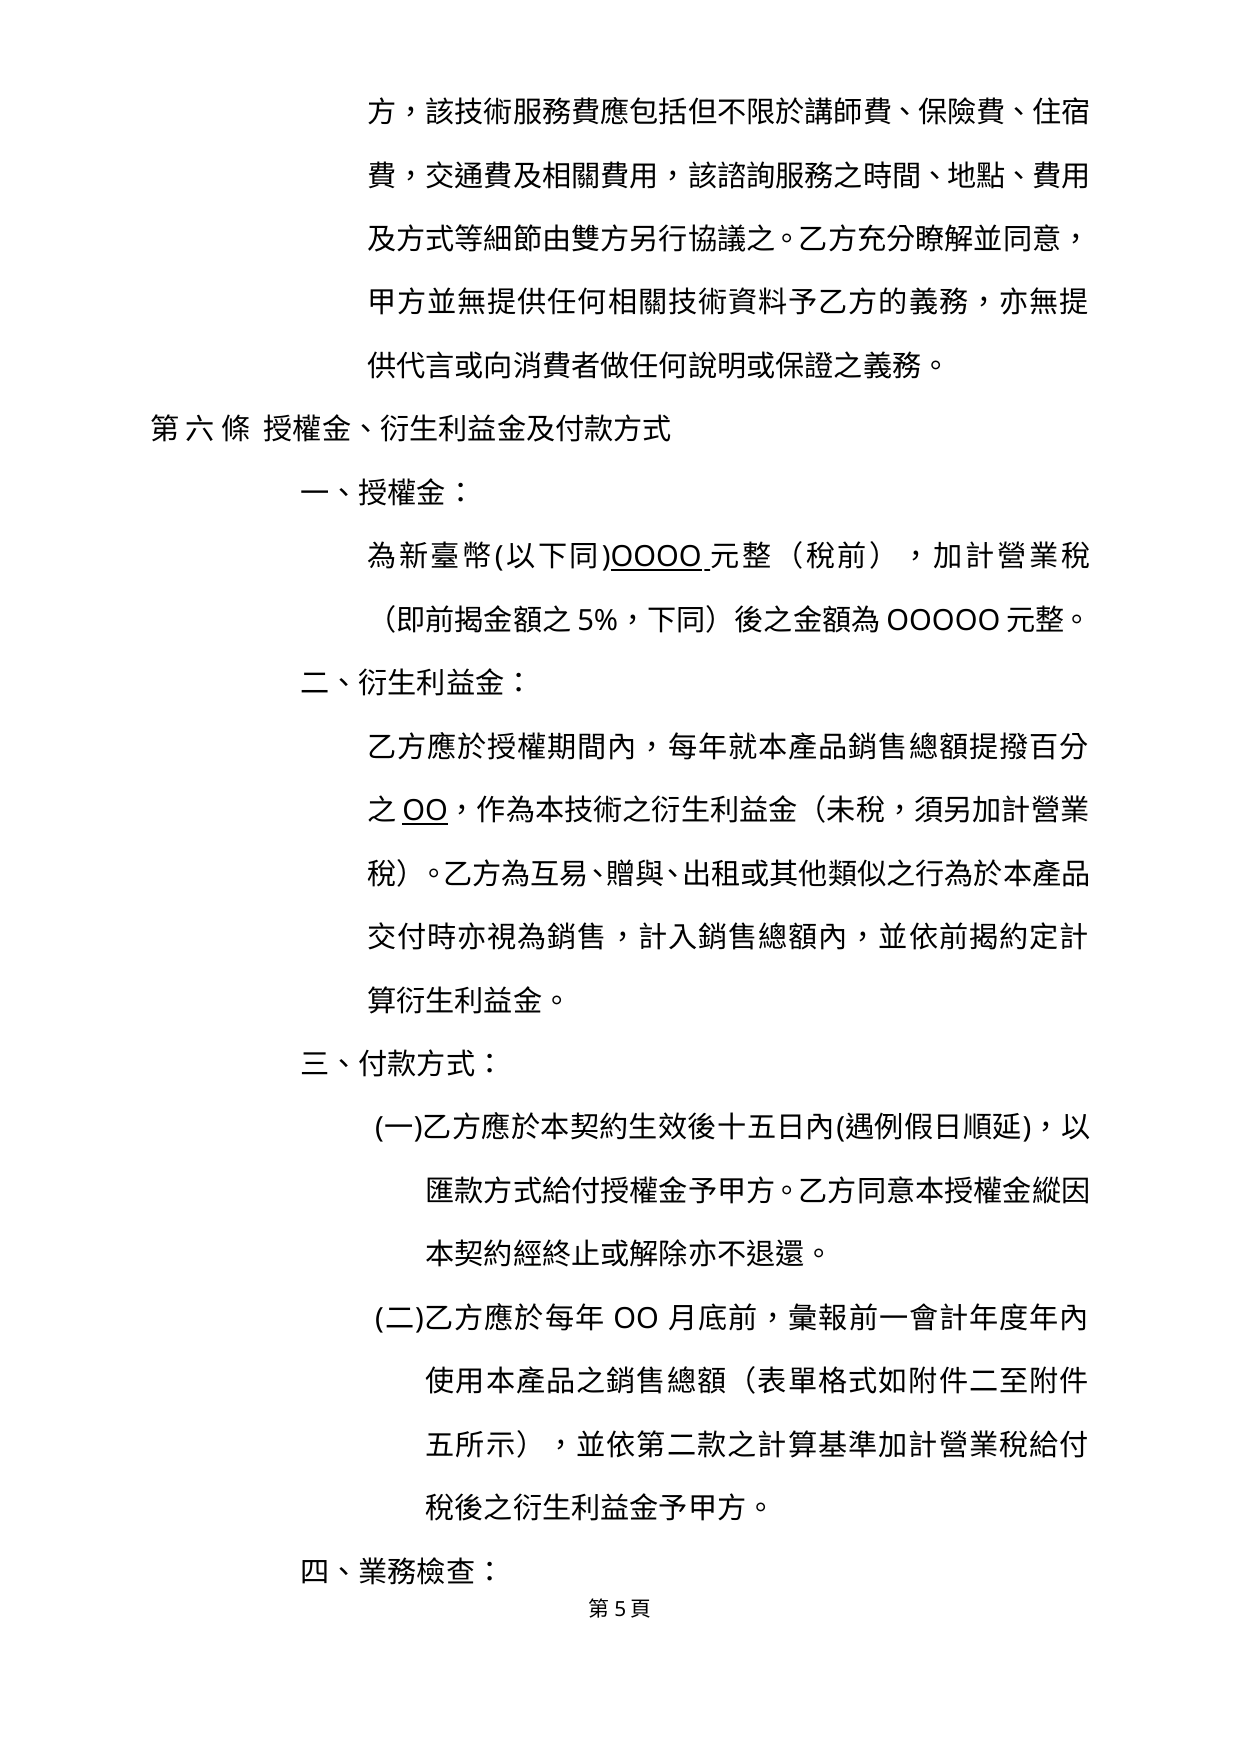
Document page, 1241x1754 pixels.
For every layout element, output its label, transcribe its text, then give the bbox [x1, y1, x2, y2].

text 三、付款方式： [300, 1041, 1090, 1083]
text 方，該技術服務費應包括但不限於講師費、保險費、住宿費，交通費及相關費用，該諮詢服務之時間、地點、費用及方式等細節由雙方另行協議之。乙方充分瞭解並同意，甲方並無提供任何相關技術資料予乙方的義務，亦無提供代言或向消費者做任何說明或保證之義務。 [367, 89, 1090, 385]
text 二、衍生利益金： [300, 660, 1090, 702]
text 為新臺幣(以下同)OOOO元整（稅前），加計營業稅（即前揭金額之5%，下同）後之金額為OOOOO元整。 [367, 533, 1090, 639]
text (一)乙方應於本契約生效後十五日內(遇例假日順延)，以匯款方式給付授權金予甲方。乙方同意本授權金縱因本契約經終止或解除亦不退還。 [375, 1104, 1090, 1273]
text 四、業務檢查： [300, 1548, 1090, 1591]
subtitle 第 六 條 授權金、衍生利益金及付款方式 [150, 406, 1090, 448]
text 乙方應於授權期間內，每年就本產品銷售總額提撥百分之OO，作為本技術之衍生利益金（未稅，須另加計營業稅）。乙方為互易、贈與、出租或其他類似之行為於本產品交付時亦視為銷售，計入銷售總額內，並依前揭約定計算衍生利益金。 [367, 723, 1090, 1019]
text (二)乙方應於每年 OO 月底前，彙報前一會計年度年內使用本產品之銷售總額（表單格式如附件二至附件五所示），並依第二款之計算基準加計營業稅給付稅後之衍生利益金予甲方。 [375, 1294, 1090, 1527]
text 一、授權金： [300, 469, 1090, 512]
